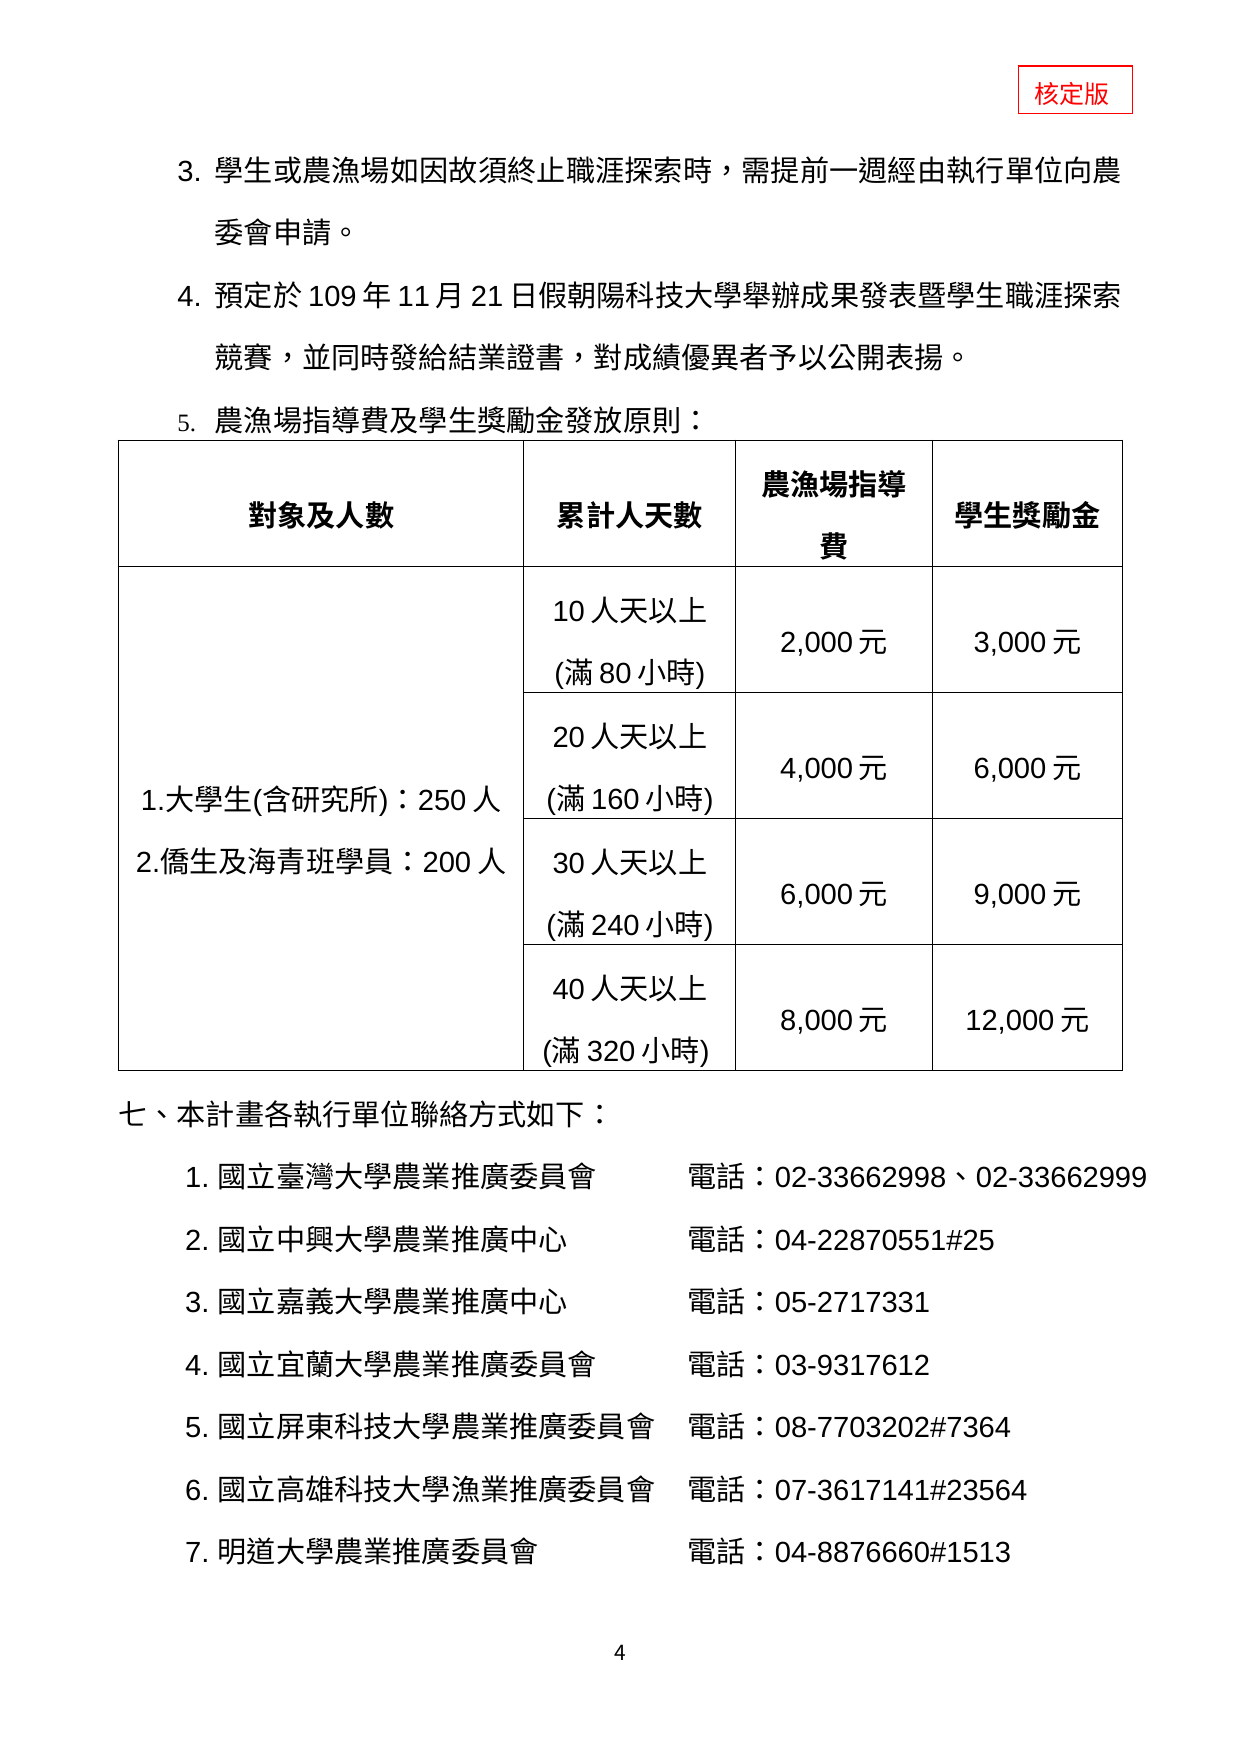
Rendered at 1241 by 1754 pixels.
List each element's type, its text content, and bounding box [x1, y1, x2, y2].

table_cell 40人天以上 (滿320小時) [524, 945, 735, 1070]
table_cell 12,000元 [933, 945, 1122, 1070]
table_cell 4. 國立宜蘭大學農業推廣委員會 [174, 1321, 676, 1383]
table_cell 6,000元 [933, 693, 1122, 818]
table_cell 6,000元 [736, 819, 932, 944]
table_header 1. 國立臺灣大學農業推廣委員會 [174, 1133, 676, 1196]
table_cell 9,000元 [933, 819, 1122, 944]
table_cell 電話：08-7703202#7364 [676, 1383, 1178, 1446]
table_cell 30人天以上 (滿240小時) [524, 819, 735, 944]
table_cell 6. 國立高雄科技大學漁業推廣委員會 [174, 1446, 676, 1508]
table_cell 3,000元 [933, 567, 1122, 692]
table_header 對象及人數 [119, 441, 523, 566]
table_header 累計人天數 [524, 441, 735, 566]
table_cell 20人天以上 (滿160小時) [524, 693, 735, 818]
table_header 學生獎勵金 [933, 441, 1122, 566]
table_cell 4,000元 [736, 693, 932, 818]
table_cell 8,000元 [736, 945, 932, 1070]
table_cell 電話：07-3617141#23564 [676, 1446, 1178, 1508]
table_cell 電話：03-9317612 [676, 1321, 1178, 1383]
text 七、本計畫各執行單位聯絡方式如下： [118, 1071, 1122, 1133]
table_cell 5. 國立屏東科技大學農業推廣委員會 [174, 1383, 676, 1446]
table_cell 7. 明道大學農業推廣委員會 [174, 1508, 676, 1571]
list 學生或農漁場如因故須終止職涯探索時，需提前一週經由執行單位向農委會申請。 [177, 127, 1122, 252]
list 農漁場指導費及學生獎勵金發放原則： [177, 377, 1122, 439]
table_cell 10人天以上 (滿80小時) [524, 567, 735, 692]
table_cell 電話：04-8876660#1513 [676, 1508, 1178, 1571]
table_cell 2. 國立中興大學農業推廣中心 [174, 1196, 676, 1258]
table_cell 電話：04-22870551#25 [676, 1196, 1178, 1258]
table_cell 2,000元 [736, 567, 932, 692]
table_header 電話：02-33662998、02-33662999 [676, 1133, 1178, 1196]
table_cell 3. 國立嘉義大學農業推廣中心 [174, 1258, 676, 1321]
table_cell 電話：05-2717331 [676, 1258, 1178, 1321]
list 預定於109年11月21日假朝陽科技大學舉辦成果發表暨學生職涯探索競賽，並同時發給結業證書，對成績優異者予以公開表揚。 [177, 252, 1122, 377]
table_header 農漁場指導費 [736, 441, 932, 566]
table_cell 1.大學生(含研究所)：250人 2.僑生及海青班學員：200人 [119, 567, 523, 1070]
